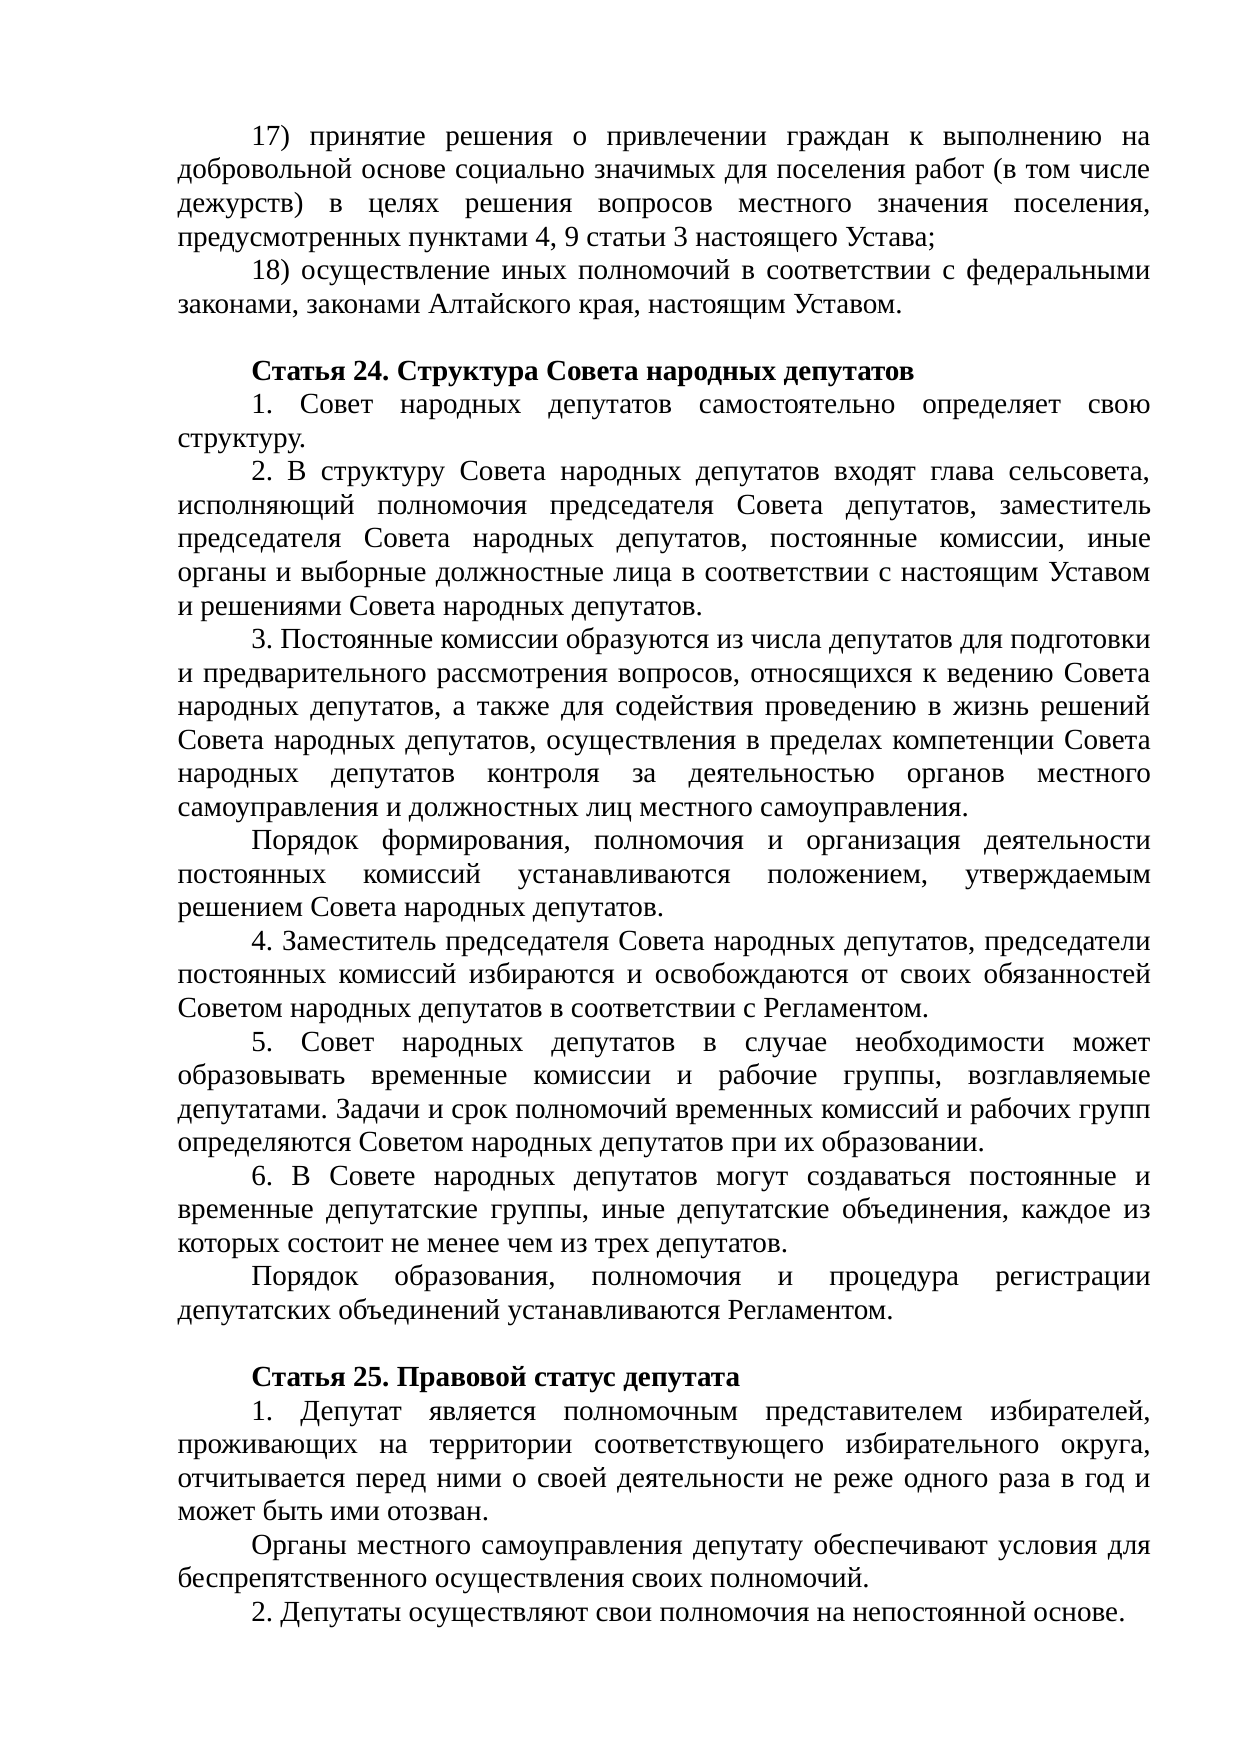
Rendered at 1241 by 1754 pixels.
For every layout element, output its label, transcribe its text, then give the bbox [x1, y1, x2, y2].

text 5. Совет народных депутатов в случае необходимости может образовывать временные комиссии и рабочие группы, возглавляемые депутатами. Задачи и срок полномочий временных комиссий и рабочих групп определяются Советом народных депутатов при их образовании. [177, 1024, 1152, 1158]
text 1. Депутат является полномочным представителем избирателей, проживающих на территории соответствующего избирательного округа, отчитывается перед ними о своей деятельности не реже одного раза в год и может быть ими отозван. [177, 1393, 1152, 1527]
text 18) осуществление иных полномочий в соответствии с федеральными законами, законами Алтайского края, настоящим Уставом. [177, 252, 1152, 319]
text Статья 25. Правовой статус депутата [177, 1359, 1152, 1393]
text 17) принятие решения о привлечении граждан к выполнению на добровольной основе социально значимых для поселения работ (в том числе дежурств) в целях решения вопросов местного значения поселения, предусмотренных пунктами 4, 9 статьи 3 настоящего Устава; [177, 118, 1152, 252]
text 6. В Совете народных депутатов могут создаваться постоянные и временные депутатские группы, иные депутатские объединения, каждое из которых состоит не менее чем из трех депутатов. [177, 1158, 1152, 1258]
text 2. Депутаты осуществляют свои полномочия на непостоянной основе. [177, 1594, 1152, 1627]
text Порядок образования, полномочия и процедура регистрации депутатских объединений устанавливаются Регламентом. [177, 1258, 1152, 1326]
text 2. В структуру Совета народных депутатов входят глава сельсовета, исполняющий полномочия председателя Совета депутатов, заместитель председателя Совета народных депутатов, постоянные комиссии, иные органы и выборные должностные лица в соответствии с настоящим Уставом и решениями Совета народных депутатов. [177, 453, 1152, 621]
text 4. Заместитель председателя Совета народных депутатов, председатели постоянных комиссий избираются и освобождаются от своих обязанностей Советом народных депутатов в соответствии с Регламентом. [177, 923, 1152, 1024]
text Органы местного самоуправления депутату обеспечивают условия для беспрепятственного осуществления своих полномочий. [177, 1527, 1152, 1594]
text 3. Постоянные комиссии образуются из числа депутатов для подготовки и предварительного рассмотрения вопросов, относящихся к ведению Совета народных депутатов, а также для содействия проведению в жизнь решений Совета народных депутатов, осуществления в пределах компетенции Совета народных депутатов контроля за деятельностью органов местного самоуправления и должностных лиц местного самоуправления. [177, 621, 1152, 822]
text 1. Совет народных депутатов самостоятельно определяет свою структуру. [177, 386, 1152, 453]
text Порядок формирования, полномочия и организация деятельности постоянных комиссий устанавливаются положением, утверждаемым решением Совета народных депутатов. [177, 822, 1152, 923]
text Статья 24. Структура Совета народных депутатов [177, 353, 1152, 386]
